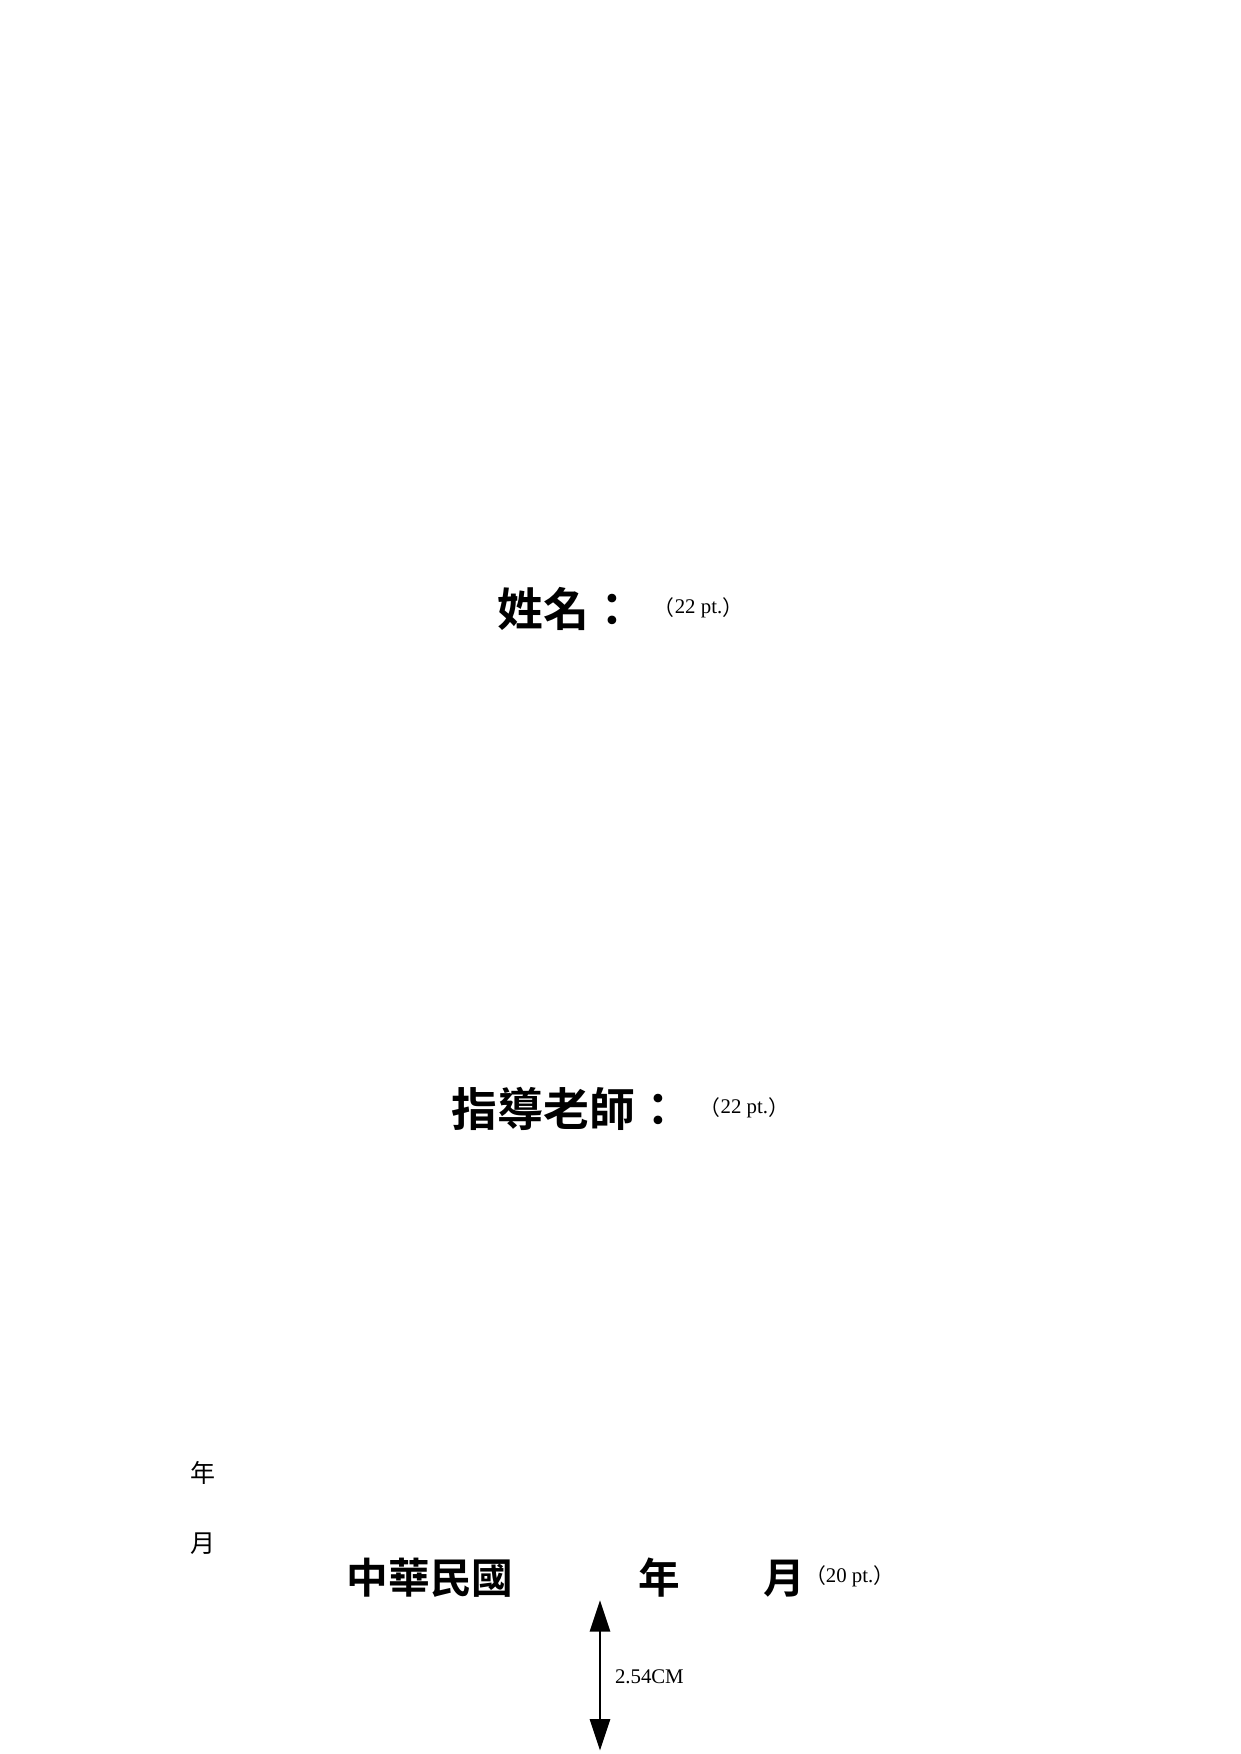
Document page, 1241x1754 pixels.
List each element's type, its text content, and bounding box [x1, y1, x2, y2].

text 指導老師： （22 pt.） [187, 1033, 1053, 1158]
text 年 [184, 1453, 221, 1489]
text 月 [184, 1523, 221, 1560]
text 姓名： （22 pt.） [187, 533, 1053, 658]
text 中華民國 年 月（20 pt.） [187, 1533, 1053, 1596]
